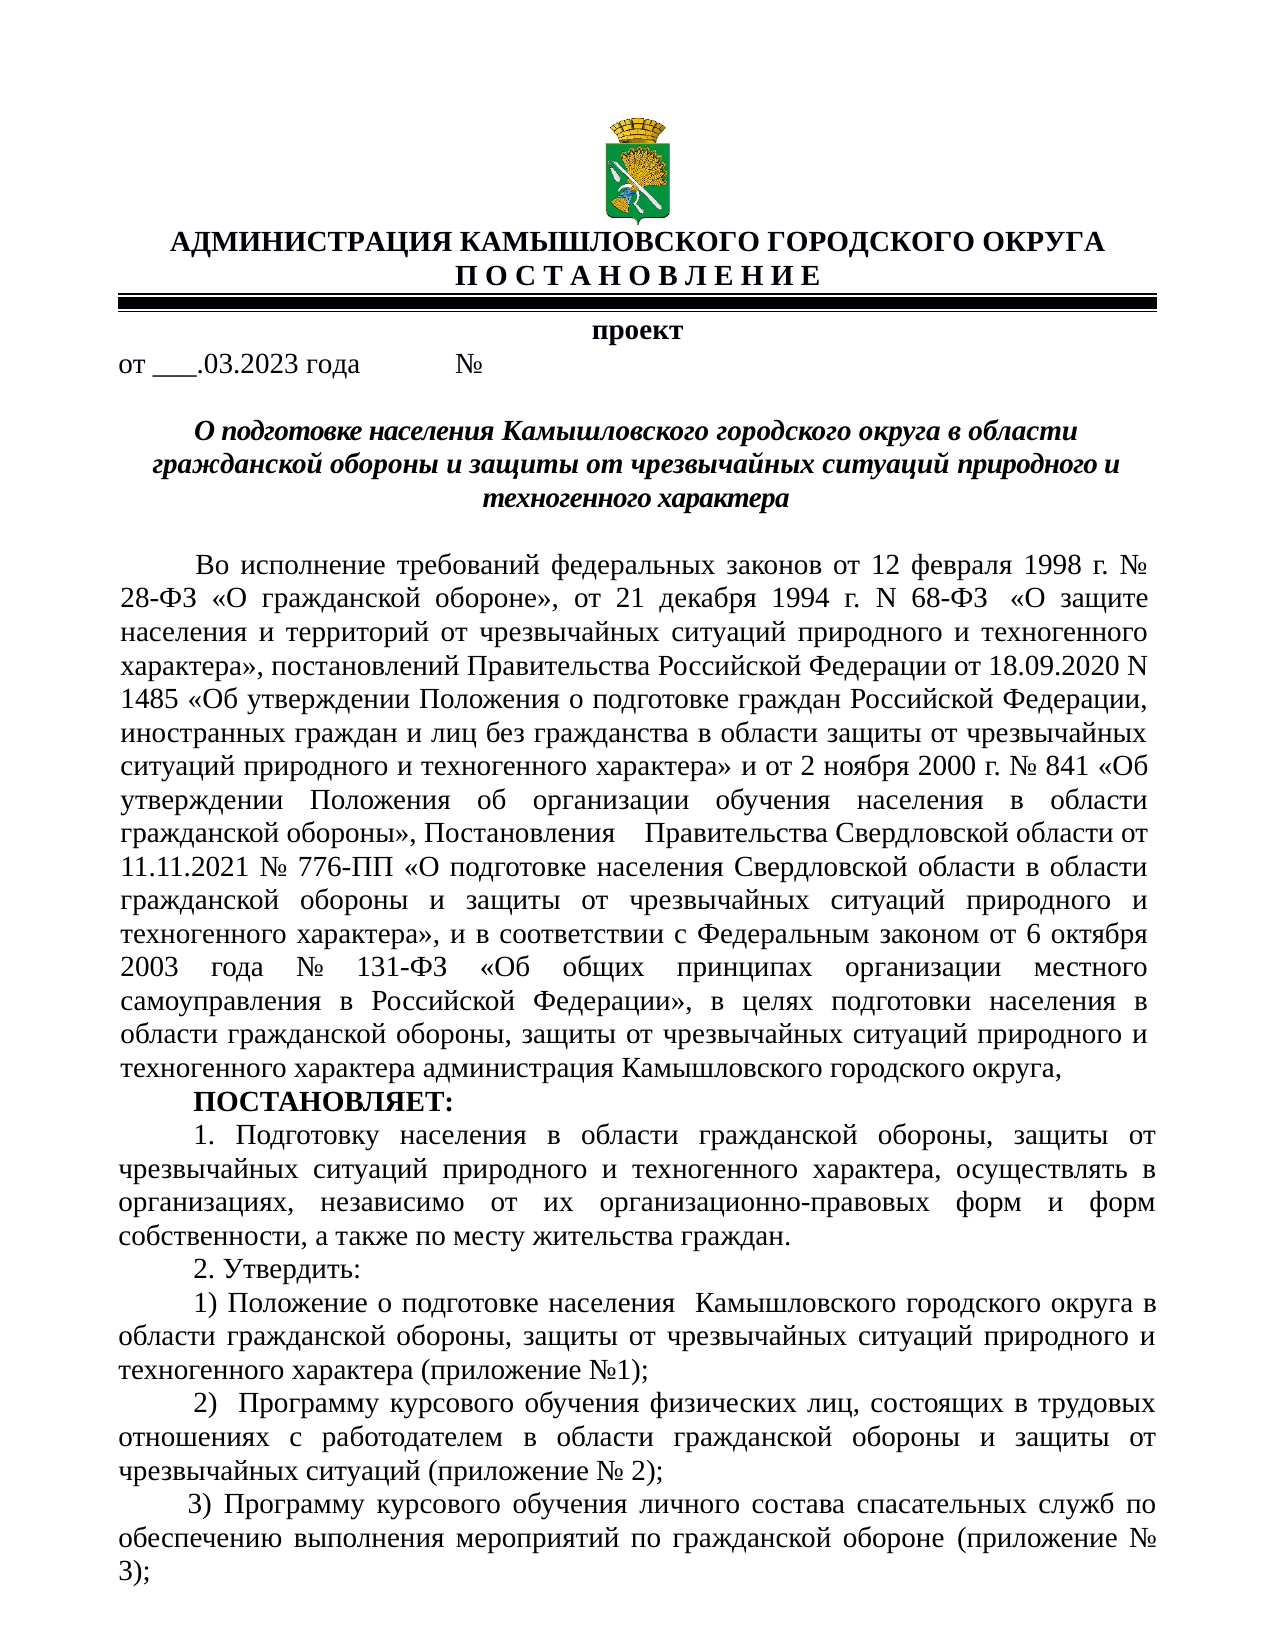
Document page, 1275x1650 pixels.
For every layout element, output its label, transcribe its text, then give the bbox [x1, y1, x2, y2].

picture [605, 118, 670, 225]
text проект [118, 312, 1157, 346]
list О подготовке населения Камышловского городского округа в области гражданской обороны и защиты от чрезвычайных ситуаций природного и техногенного характера [118, 413, 1157, 513]
text 3) Программу курсового обучения личного состава спасательных служб по обеспечению выполнения мероприятий по гражданской обороне (приложение № 3); [118, 1486, 1157, 1587]
text 1) Положение о подготовке населения Камышловского городского округа в области гражданской обороны, защиты от чрезвычайных ситуаций природного и техногенного характера (приложение №1); [118, 1285, 1157, 1386]
text 2. Утвердить: [118, 1251, 1157, 1285]
subtitle П О С Т А Н О В Л Е Н И Е [118, 258, 1157, 293]
text от ___.03.2023 года № [118, 346, 1157, 379]
text 2) Программу курсового обучения физических лиц, состоящих в трудовых отношениях с работодателем в области гражданской обороны и защиты от чрезвычайных ситуаций (приложение № 2); [118, 1386, 1157, 1486]
subtitle АДМИНИСТРАЦИЯ КАМЫШЛОВСКОГО ГОРОДСКОГО ОКРУГА [118, 224, 1157, 258]
text 1. Подготовку населения в области гражданской обороны, защиты от чрезвычайных ситуаций природного и техногенного характера, осуществлять в организациях, независимо от их организационно-правовых форм и форм собственности, а также по месту жительства граждан. [118, 1117, 1157, 1251]
text ПОСТАНОВЛЯЕТ: [118, 1084, 1157, 1117]
text Во исполнение требований федеральных законов от 12 февраля 1998 г. № 28-ФЗ «О гражданской обороне», от 21 декабря 1994 г. N 68-ФЗ «О защите населения и территорий от чрезвычайных ситуаций природного и техногенного характера», постановлений Правительства Российской Федерации от 18.09.2020 N 1485 «Об утверждении Положения о подготовке граждан Российской Федерации, иностранных граждан и лиц без гражданства в области защиты от чрезвычайных ситуаций природного и техногенного характера» и от 2 ноября 2000 г. № 841 «Об утверждении Положения об организации обучения населения в области гражданской обороны», Постановления Правительства Свердловской области от 11.11.2021 № 776-ПП «О подготовке населения Свердловской области в области гражданской обороны и защиты от чрезвычайных ситуаций природного и техногенного характера», и в соответствии с Федеральным законом от 6 октября 2003 года № 131-ФЗ «Об общих принципах организации местного самоуправления в Российской Федерации», в целях подготовки населения в области гражданской обороны, защиты от чрезвычайных ситуаций природного и техногенного характера администрация Камышловского городского округа, [120, 547, 1148, 1084]
